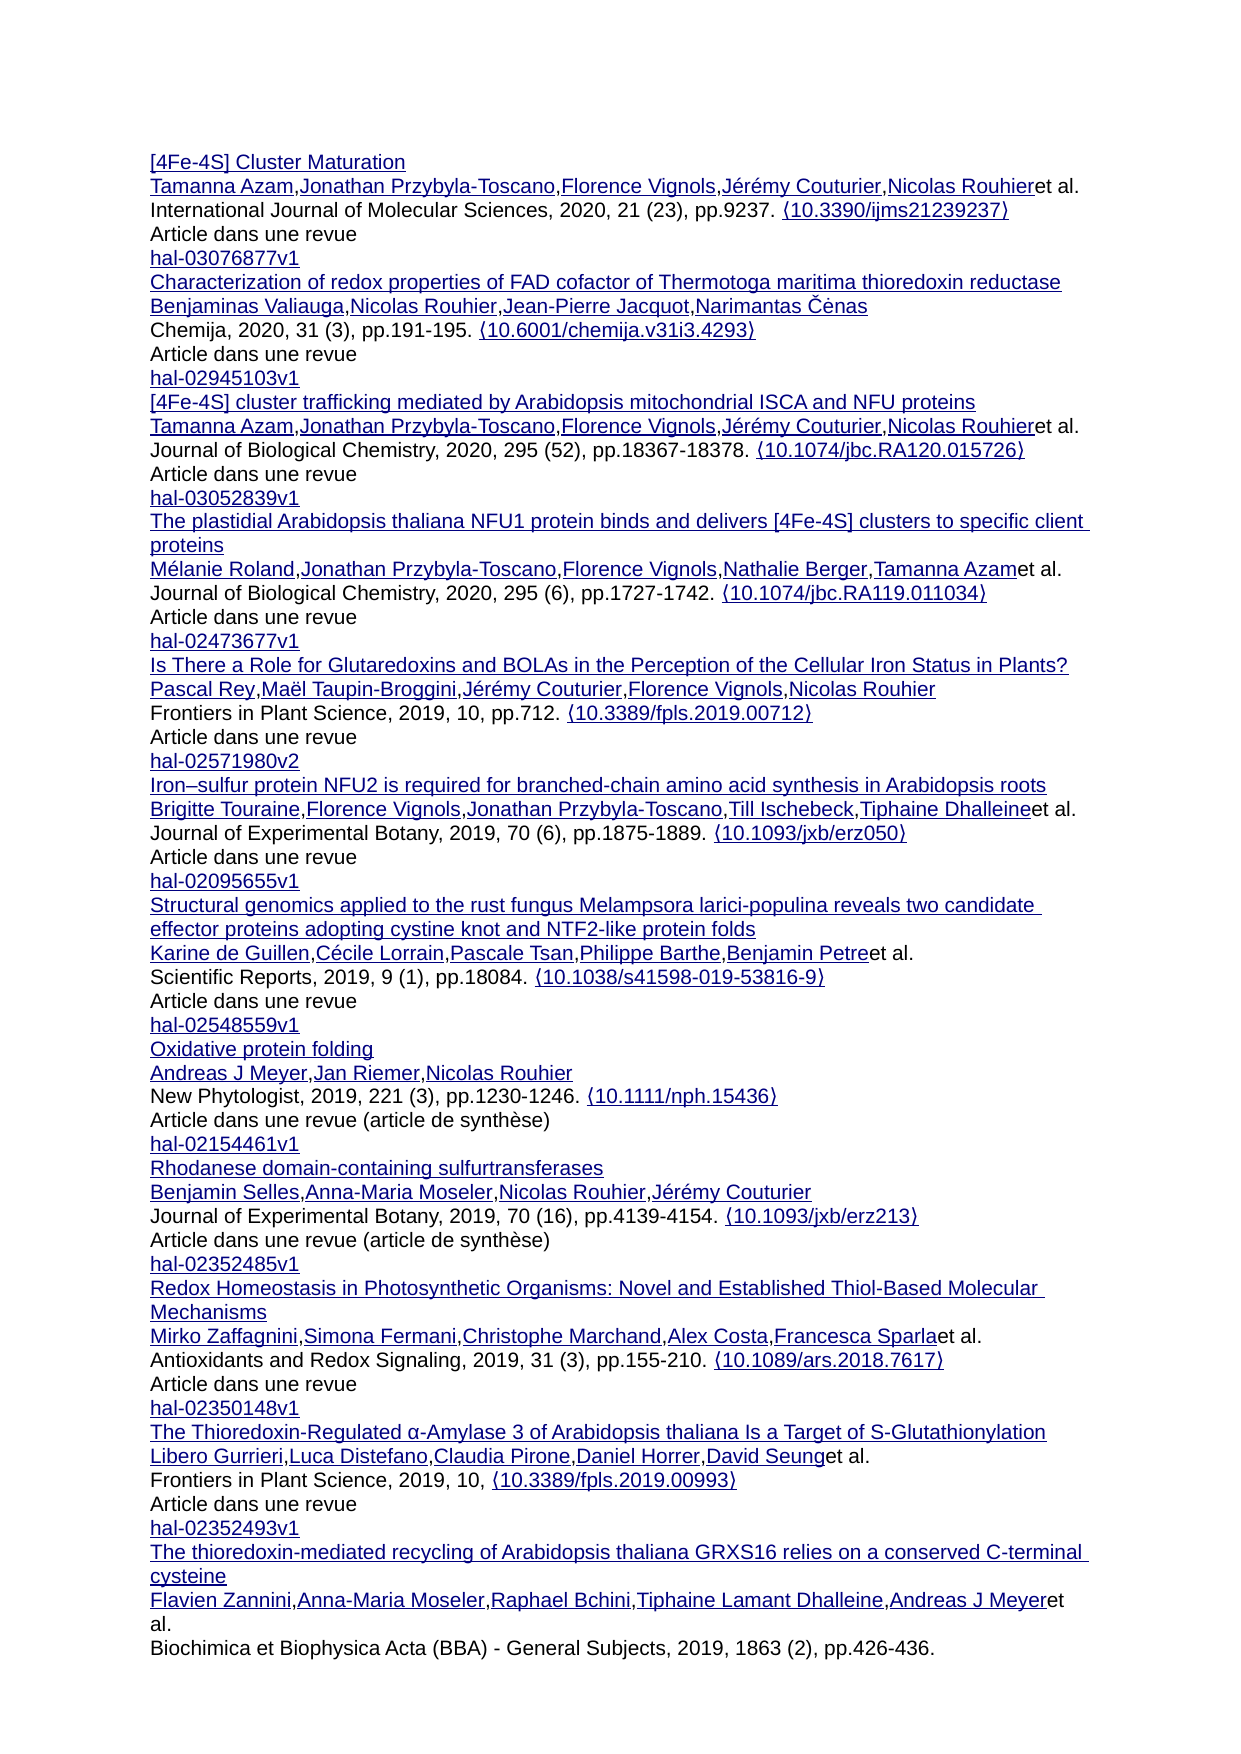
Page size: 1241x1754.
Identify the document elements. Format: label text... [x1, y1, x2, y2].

table_cell Iron–sulfur protein NFU2 is required for branched-chain amino acid synthesis in Arabidopsis roots Brigitte Touraine,Florence Vignols,Jonathan Przybyla-Toscano,Till Ischebeck,Tiphaine Dhalleineet al. Journal of Experimental Botany, 2019, 70 (6), pp.1875-1889. ⟨10.1093/jxb/erz050⟩ Article dans une revue hal-02095655v1 [150, 773, 1090, 893]
table_cell Is There a Role for Glutaredoxins and BOLAs in the Perception of the Cellular Iron Status in Plants? Pascal Rey,Maël Taupin-Broggini,Jérémy Couturier,Florence Vignols,Nicolas Rouhier Frontiers in Plant Science, 2019, 10, pp.712. ⟨10.3389/fpls.2019.00712⟩ Article dans une revue hal-02571980v2 [150, 653, 1090, 773]
table_cell Structural genomics applied to the rust fungus Melampsora larici-populina reveals two candidate effector proteins adopting cystine knot and NTF2-like protein folds Karine de Guillen,Cécile Lorrain,Pascale Tsan,Philippe Barthe,Benjamin Petreet al. Scientific Reports, 2019, 9 (1), pp.18084. ⟨10.1038/s41598-019-53816-9⟩ Article dans une revue hal-02548559v1 [150, 893, 1090, 1036]
table_cell [4Fe-4S] Cluster Maturation Tamanna Azam,Jonathan Przybyla-Toscano,Florence Vignols,Jérémy Couturier,Nicolas Rouhieret al. International Journal of Molecular Sciences, 2020, 21 (23), pp.9237. ⟨10.3390/ijms21239237⟩ Article dans une revue hal-03076877v1 [150, 150, 1090, 270]
table_cell [4Fe-4S] cluster trafficking mediated by Arabidopsis mitochondrial ISCA and NFU proteins Tamanna Azam,Jonathan Przybyla-Toscano,Florence Vignols,Jérémy Couturier,Nicolas Rouhieret al. Journal of Biological Chemistry, 2020, 295 (52), pp.18367-18378. ⟨10.1074/jbc.RA120.015726⟩ Article dans une revue hal-03052839v1 [150, 390, 1090, 509]
table_cell Oxidative protein folding Andreas J Meyer,Jan Riemer,Nicolas Rouhier New Phytologist, 2019, 221 (3), pp.1230-1246. ⟨10.1111/nph.15436⟩ Article dans une revue (article de synthèse) hal-02154461v1 [150, 1036, 1090, 1156]
table_cell The Thioredoxin-Regulated α-Amylase 3 of Arabidopsis thaliana Is a Target of S-Glutathionylation Libero Gurrieri,Luca Distefano,Claudia Pirone,Daniel Horrer,David Seunget al. Frontiers in Plant Science, 2019, 10, ⟨10.3389/fpls.2019.00993⟩ Article dans une revue hal-02352493v1 [150, 1420, 1090, 1539]
table_cell The thioredoxin-mediated recycling of Arabidopsis thaliana GRXS16 relies on a conserved C-terminal cysteine Flavien Zannini,Anna-Maria Moseler,Raphael Bchini,Tiphaine Lamant Dhalleine,Andreas J Meyeret al. Biochimica et Biophysica Acta (BBA) - General Subjects, 2019, 1863 (2), pp.426-436. [150, 1540, 1090, 1659]
table_cell Characterization of redox properties of FAD cofactor of Thermotoga maritima thioredoxin reductase Benjaminas Valiauga,Nicolas Rouhier,Jean-Pierre Jacquot,Narimantas Čėnas Chemija, 2020, 31 (3), pp.191-195. ⟨10.6001/chemija.v31i3.4293⟩ Article dans une revue hal-02945103v1 [150, 270, 1090, 389]
table_cell Redox Homeostasis in Photosynthetic Organisms: Novel and Established Thiol-Based Molecular Mechanisms Mirko Zaffagnini,Simona Fermani,Christophe Marchand,Alex Costa,Francesca Sparlaet al. Antioxidants and Redox Signaling, 2019, 31 (3), pp.155-210. ⟨10.1089/ars.2018.7617⟩ Article dans une revue hal-02350148v1 [150, 1276, 1090, 1420]
table_cell The plastidial Arabidopsis thaliana NFU1 protein binds and delivers [4Fe-4S] clusters to specific client [150, 509, 1090, 530]
table_cell proteins Mélanie Roland,Jonathan Przybyla-Toscano,Florence Vignols,Nathalie Berger,Tamanna Azamet al. Journal of Biological Chemistry, 2020, 295 (6), pp.1727-1742. ⟨10.1074/jbc.RA119.011034⟩ Article dans une revue hal-02473677v1 [150, 531, 1090, 653]
table_cell Rhodanese domain-containing sulfurtransferases Benjamin Selles,Anna-Maria Moseler,Nicolas Rouhier,Jérémy Couturier Journal of Experimental Botany, 2019, 70 (16), pp.4139-4154. ⟨10.1093/jxb/erz213⟩ Article dans une revue (article de synthèse) hal-02352485v1 [150, 1156, 1090, 1276]
